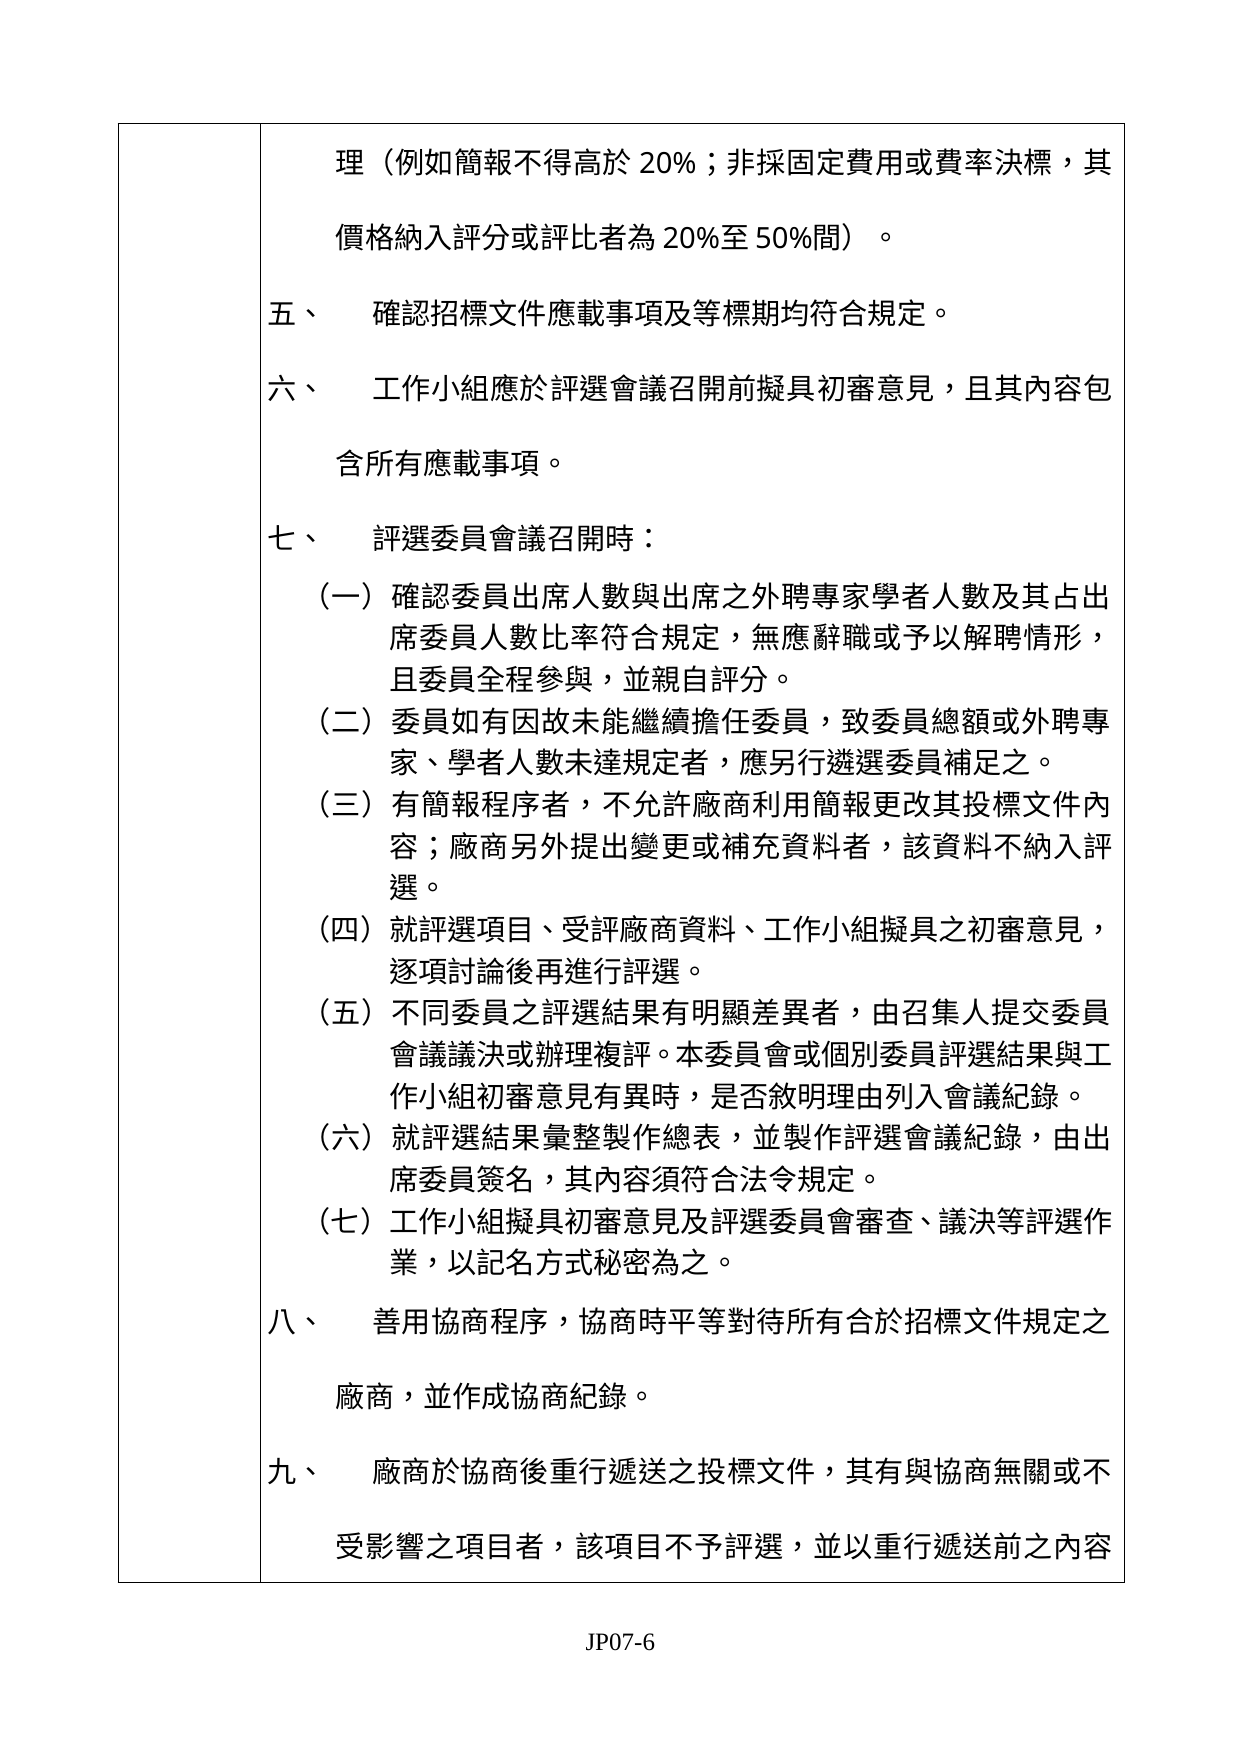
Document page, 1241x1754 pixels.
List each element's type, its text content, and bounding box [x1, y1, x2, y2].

table_cell 依本法施行細則第23條之1第1項規定，就個案敘明符合本法第22條第1項第9款或第10款之情形，並簽經機關首長或其授權人員核准。 依本法第94條及採購評選委員會組織準則第3條、第4條規定，簽報成立採購評選委員會，並一併成立工作小組。遴選評選委員，考量其專業；通知聘（派）時一併檢附「採購評選委員會委員須知」。 除全體委員同意於招標文件中公告委員名單者外，開始評選前，就評選委員會委員名單，依「採購評選委員會委員名單保密措施一覽表」執行保密措施。 評選項目、評審標準及評定方式，除有前例或條件簡單者外，由採購評選委員會訂定或審定，且其權重及配分設定合理（例如簡報不得高於20%；非採固定費用或費率決標，其價格納入評分或評比者為20%至50%間）。 確認招標文件應載事項及等標期均符合規定。 工作小組應於評選會議召開前擬具初審意見，且其內容包含所有應載事項。 評選委員會議召開時： （一）確認委員出席人數與出席之外聘專家學者人數及其占出席委員人數比率符合規定，無應辭職或予以解聘情形，且委員全程參與，並親自評分。 （二）委員如有因故未能繼續擔任委員，致委員總額或外聘專家、學者人數未達規定者，應另行遴選委員補足之。 （三）有簡報程序者，不允許廠商利用簡報更改其投標文件內容；廠商另外提出變更或補充資料者，該資料不納入評選。 （四）就評選項目、受評廠商資料、工作小組擬具之初審意見，逐項討論後再進行評選。 （五）不同委員之評選結果有明顯差異者，由召集人提交委員會議議決或辦理複評。本委員會或個別委員評選結果與工作小組初審意見有異時，是否敘明理由列入會議紀錄。 （六）就評選結果彙整製作總表，並製作評選會議紀錄，由出席委員簽名，其內容須符合法令規定。 （七）工作小組擬具初審意見及評選委員會審查、議決等評選作業，以記名方式秘密為之。 善用協商程序，協商時平等對待所有合於招標文件規定之廠商，並作成協商紀錄。 廠商於協商後重行遞送之投標文件，其有與協商無關或不受影響之項目者，該項目不予評選，並以重行遞送前之內容為準。 採購評選委員會如辦理第2次綜合評選，其未參與第1次評選之委員，不得參與該第2次之評選。辦理第3次綜合評選者，亦同。 評選委員會議評選出優勝廠商後，評選結果應簽報機關首長或其授權人員核定，再續辦議價程序。 議價與決標： （一）按優勝序位，依序與優勝廠商辦理議價；有2家以上廠商為同一優勝序位者，以標價低者優先議價。 （二）機關與評選優勝廠商議價，不能降低或刪減招標文件要求或廠商投標文件所承諾事項之情形。 （三）機關洽優勝廠商議價之程序，須於報價有效期內及時完成。 機關對於評選委員會違反本法之決議，不得接受；發現評選作業足以影響採購公正之違法或不當行為者，應依本法第48條第1項第2款規定不予開標決標。其涉及違法失職行為者，應依相關規定懲處。 通知各投標廠商評選及決標結果，並於決標後30日內刊登決標公告；對不合於招標文件規定之廠商，通知其原因。 簽辦文件，參考工程會訂頒之「機關辦理最有利標簽辦文件範例」，公開於工程會網站(www.pcc.gov.tw\政府採購\政府採購法規\招標文件案例\機關辦理最有利標簽辦文件範例\準用最有利標)。 不可有「最有利標錯誤行為態樣」之情形。 [261, 124, 1124, 1582]
table_cell [119, 124, 260, 1582]
